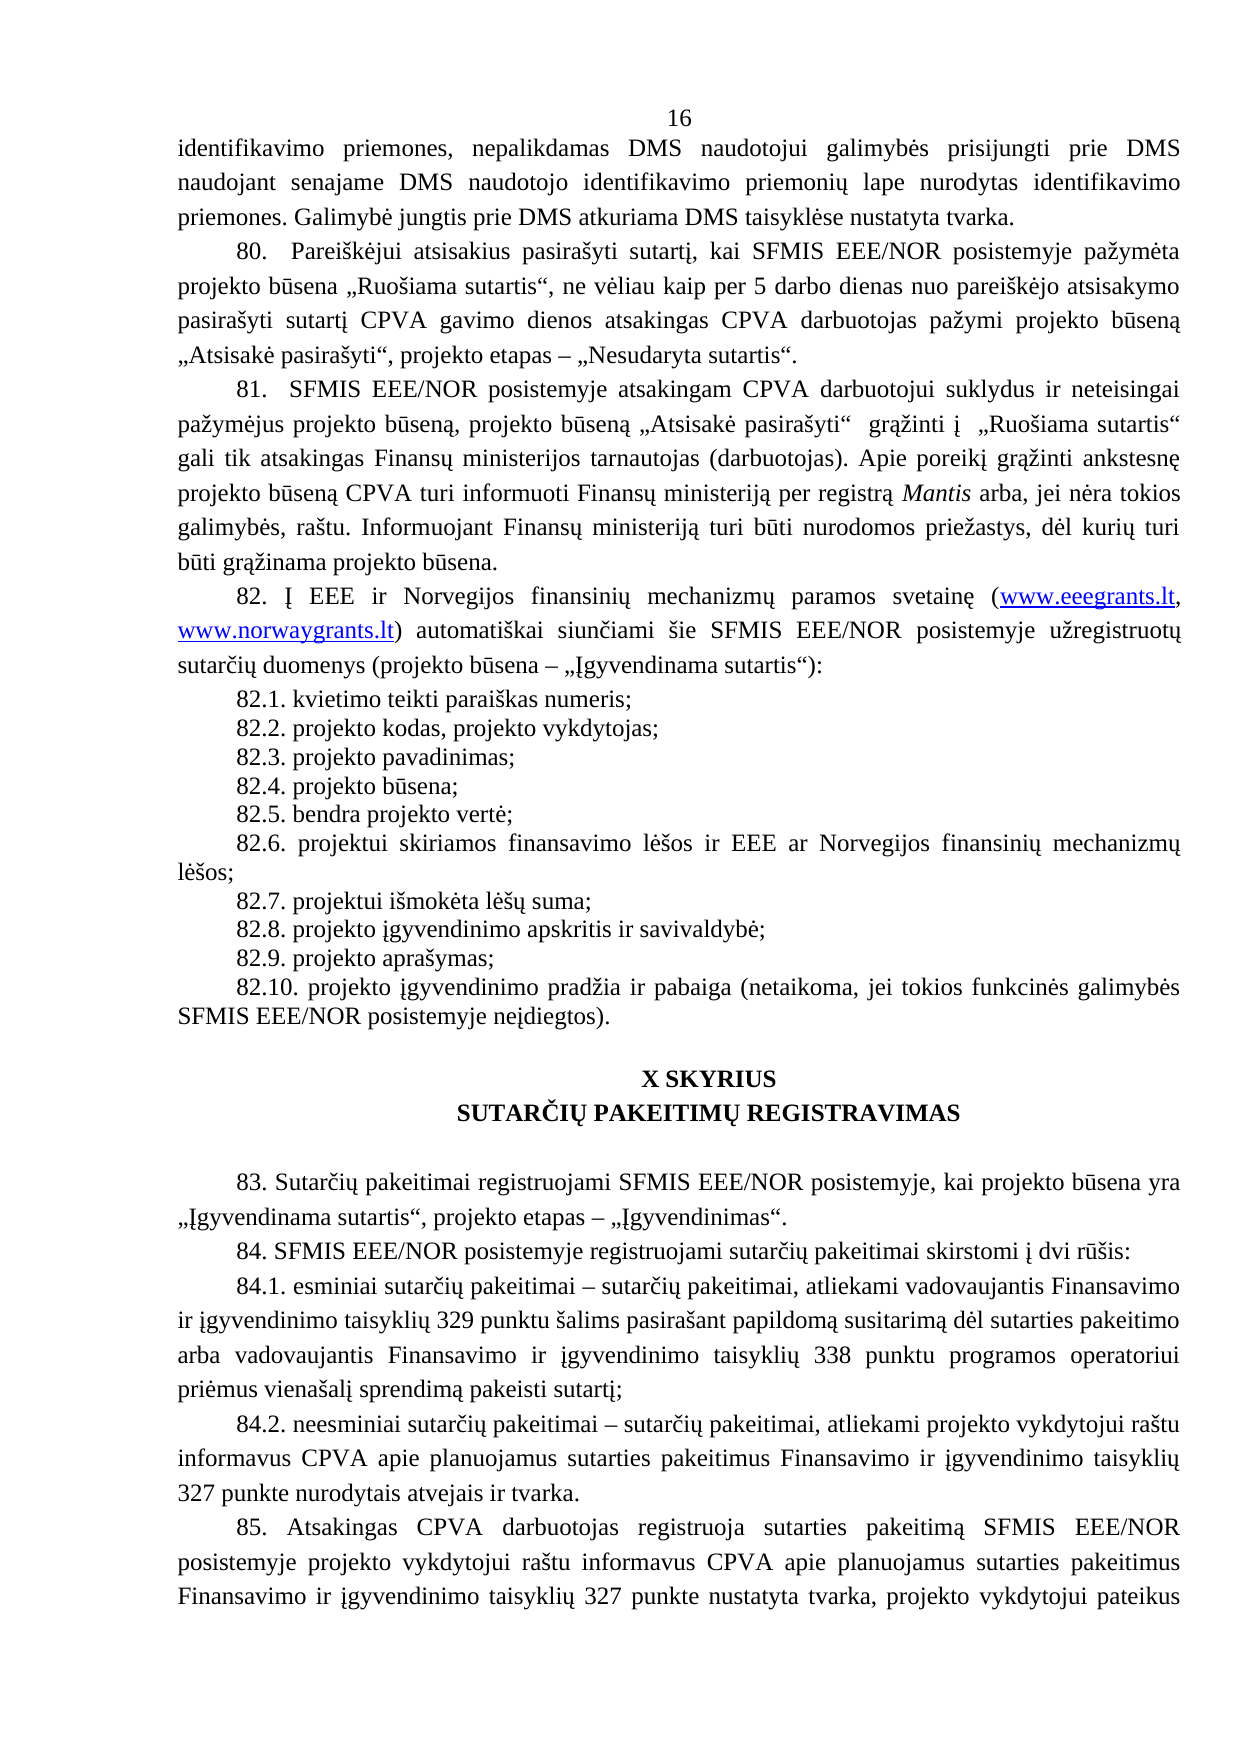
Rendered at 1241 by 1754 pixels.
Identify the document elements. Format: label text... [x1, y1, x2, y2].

text 82.4. projekto būsena; [177, 771, 1181, 799]
text 81. SFMIS EEE/NOR posistemyje atsakingam CPVA darbuotojui suklydus ir neteisingai pažymėjus projekto būseną, projekto būseną „Atsisakė pasirašyti“ grąžinti į „Ruošiama sutartis“ gali tik atsakingas Finansų ministerijos tarnautojas (darbuotojas). Apie poreikį grąžinti ankstesnę projekto būseną CPVA turi informuoti Finansų ministeriją per registrą Mantis arba, jei nėra tokios galimybės, raštu. Informuojant Finansų ministeriją turi būti nurodomos priežastys, dėl kurių turi būti grąžinama projekto būsena. [177, 374, 1181, 575]
text 82.8. projekto įgyvendinimo apskritis ir savivaldybė; [177, 914, 1181, 943]
text SUTARČIŲ PAKEITIMŲ REGISTRAVIMAS [177, 1098, 1181, 1127]
text 82.10. projekto įgyvendinimo pradžia ir pabaiga (netaikoma, jei tokios funkcinės galimybės SFMIS EEE/NOR posistemyje neįdiegtos). [177, 972, 1181, 1029]
text 80. Pareiškėjui atsisakius pasirašyti sutartį, kai SFMIS EEE/NOR posistemyje pažymėta projekto būsena „Ruošiama sutartis“, ne vėliau kaip per 5 darbo dienas nuo pareiškėjo atsisakymo pasirašyti sutartį CPVA gavimo dienos atsakingas CPVA darbuotojas pažymi projekto būseną „Atsisakė pasirašyti“, projekto etapas – „Nesudaryta sutartis“. [177, 236, 1181, 368]
text 82.3. projekto pavadinimas; [177, 742, 1181, 771]
text 82.9. projekto aprašymas; [177, 943, 1181, 972]
text 82.2. projekto kodas, projekto vykdytojas; [177, 713, 1181, 742]
text 82.1. kvietimo teikti paraiškas numeris; [177, 684, 1181, 713]
text 82.6. projektui skiriamos finansavimo lėšos ir EEE ar Norvegijos finansinių mechanizmų lėšos; [177, 828, 1181, 886]
text 84.2. neesminiai sutarčių pakeitimai – sutarčių pakeitimai, atliekami projekto vykdytojui raštu informavus CPVA apie planuojamus sutarties pakeitimus Finansavimo ir įgyvendinimo taisyklių 327 punkte nurodytais atvejais ir tvarka. [177, 1409, 1181, 1507]
text 83. Sutarčių pakeitimai registruojami SFMIS EEE/NOR posistemyje, kai projekto būsena yra „Įgyvendinama sutartis“, projekto etapas – „Įgyvendinimas“. [177, 1167, 1181, 1231]
text 82.5. bendra projekto vertė; [177, 799, 1181, 828]
text 82.7. projektui išmokėta lėšų suma; [177, 886, 1181, 914]
text 84.1. esminiai sutarčių pakeitimai – sutarčių pakeitimai, atliekami vadovaujantis Finansavimo ir įgyvendinimo taisyklių 329 punktu šalims pasirašant papildomą susitarimą dėl sutarties pakeitimo arba vadovaujantis Finansavimo ir įgyvendinimo taisyklių 338 punktu programos operatoriui priėmus vienašalį sprendimą pakeisti sutartį; [177, 1271, 1181, 1403]
text identifikavimo priemones, nepalikdamas DMS naudotojui galimybės prisijungti prie DMS naudojant senajame DMS naudotojo identifikavimo priemonių lape nurodytas identifikavimo priemones. Galimybė jungtis prie DMS atkuriama DMS taisyklėse nustatyta tvarka. [177, 133, 1181, 231]
text 82. Į EEE ir Norvegijos finansinių mechanizmų paramos svetainę (www.eeegrants.lt, www.norwaygrants.lt) automatiškai siunčiami šie SFMIS EEE/NOR posistemyje užregistruotų sutarčių duomenys (projekto būsena – „Įgyvendinama sutartis“): [177, 581, 1181, 679]
text 84. SFMIS EEE/NOR posistemyje registruojami sutarčių pakeitimai skirstomi į dvi rūšis: [177, 1236, 1181, 1265]
text X SKYRIUS [177, 1064, 1181, 1093]
text 85. Atsakingas CPVA darbuotojas registruoja sutarties pakeitimą SFMIS EEE/NOR posistemyje projekto vykdytojui raštu informavus CPVA apie planuojamus sutarties pakeitimus Finansavimo ir įgyvendinimo taisyklių 327 punkte nustatyta tvarka, projekto vykdytojui pateikus [177, 1512, 1181, 1610]
